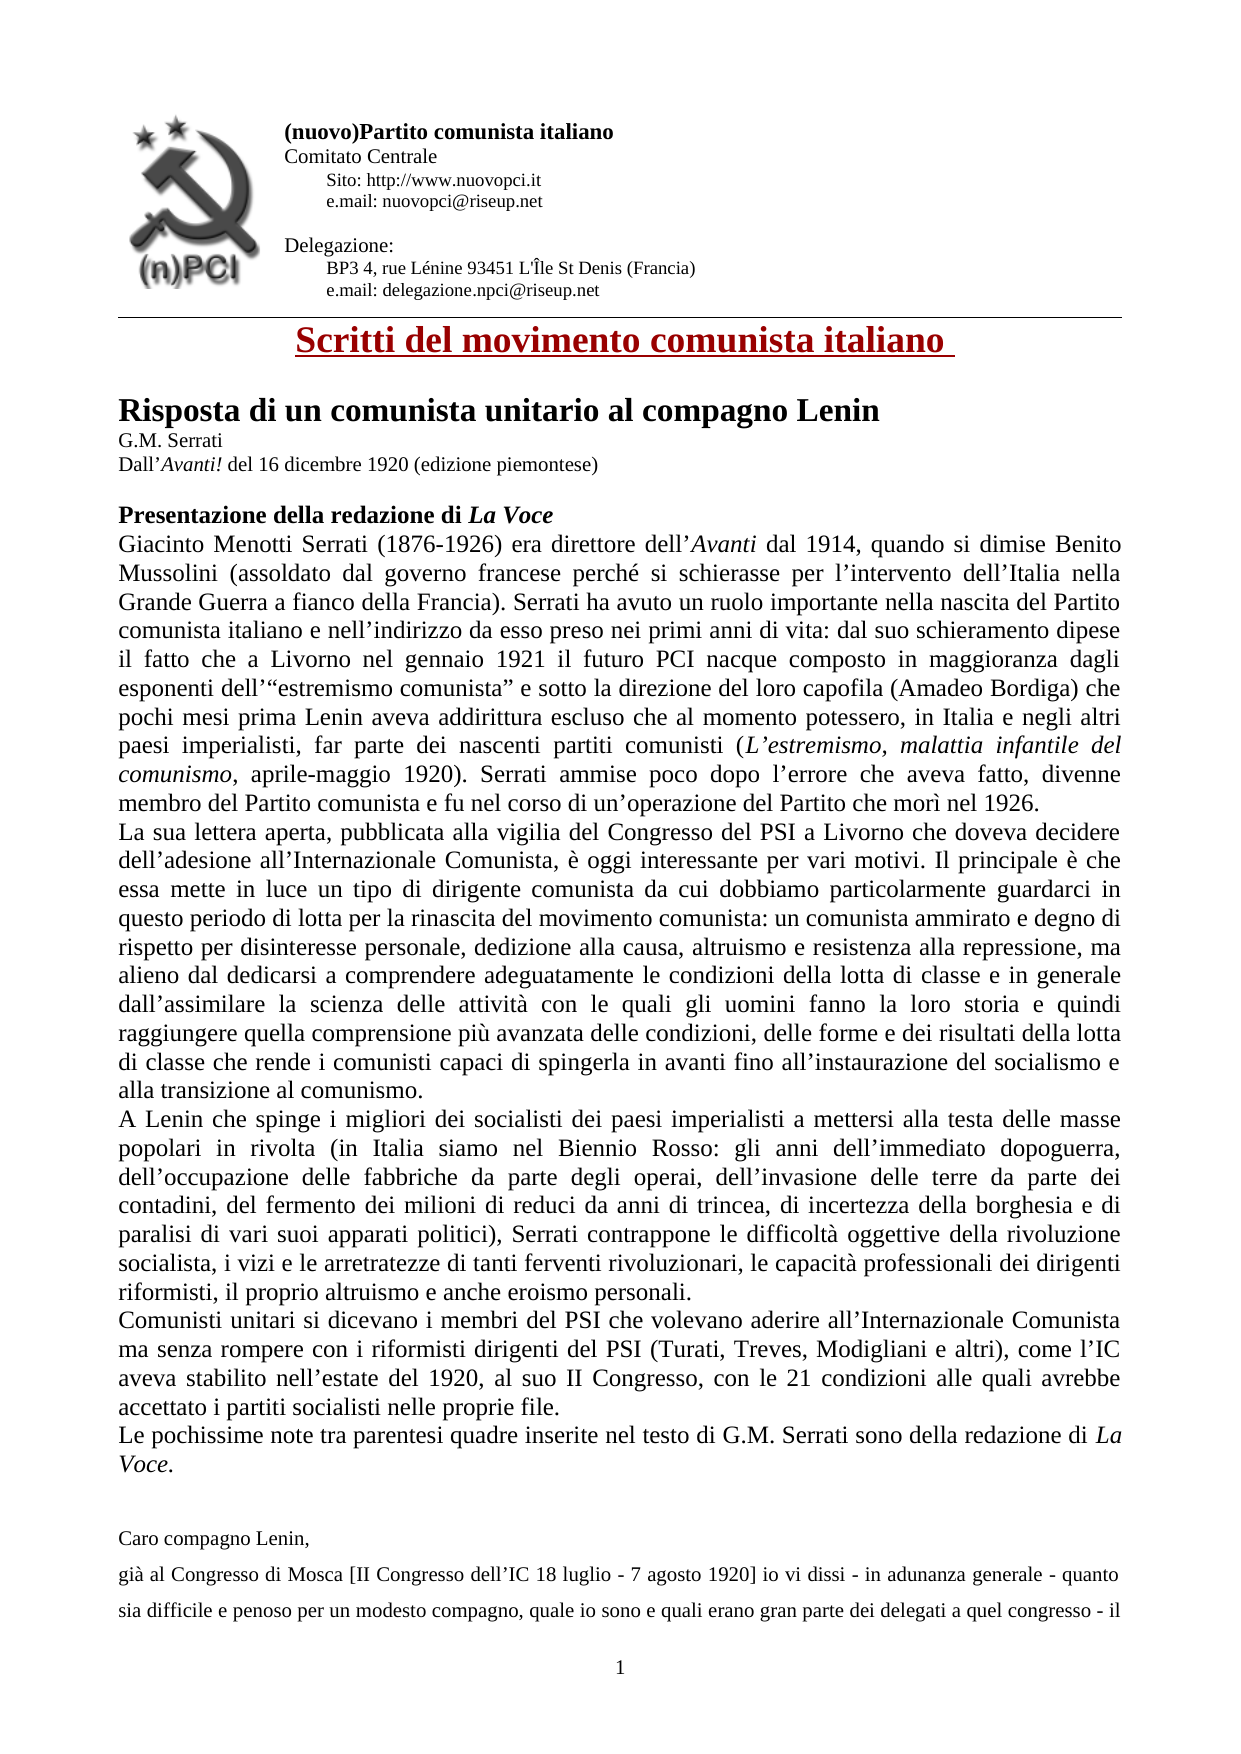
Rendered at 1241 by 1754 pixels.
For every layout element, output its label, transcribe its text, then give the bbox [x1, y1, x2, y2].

text Delegazione: [261, 233, 1122, 257]
text già al Congresso di Mosca [II Congresso dell’IC 18 luglio - 7 agosto 1920] io vi dissi - in adunanza generale - quanto sia difficile e penoso per un modesto compagno, quale io sono e quali erano gran parte dei delegati a quel congresso - il [118, 1562, 1122, 1622]
text BP3 4, rue Lénine 93451 L'Île St Denis (Francia) [261, 257, 1122, 279]
text Scritti del movimento comunista italiano [118, 318, 1122, 361]
text e.mail: delegazione.npci@riseup.net [118, 279, 1122, 300]
text e.mail: nuovopci@riseup.net [261, 190, 1122, 212]
text Giacinto Menotti Serrati (1876-1926) era direttore dell’Avanti dal 1914, quando si dimise Benito Mussolini (assoldato dal governo francese perché si schierasse per l’intervento dell’Italia nella Grande Guerra a fianco della Francia). Serrati ha avuto un ruolo importante nella nascita del Partito comunista italiano e nell’indirizzo da esso preso nei primi anni di vita: dal suo schieramento dipese il fatto che a Livorno nel gennaio 1921 il futuro PCI nacque composto in maggioranza dagli esponenti dell’“estremismo comunista” e sotto la direzione del loro capofila (Amadeo Bordiga) che pochi mesi prima Lenin aveva addirittura escluso che al momento potessero, in Italia e negli altri paesi imperialisti, far parte dei nascenti partiti comunisti (L’estremismo, malattia infantile del comunismo, aprile-maggio 1920). Serrati ammise poco dopo l’errore che aveva fatto, divenne membro del Partito comunista e fu nel corso di un’operazione del Partito che morì nel 1926. [118, 529, 1122, 817]
text Risposta di un comunista unitario al compagno Lenin [118, 390, 1122, 428]
text La sua lettera aperta, pubblicata alla vigilia del Congresso del PSI a Livorno che doveva decidere dell’adesione all’Internazionale Comunista, è oggi interessante per vari motivi. Il principale è che essa mette in luce un tipo di dirigente comunista da cui dobbiamo particolarmente guardarci in questo periodo di lotta per la rinascita del movimento comunista: un comunista ammirato e degno di rispetto per disinteresse personale, dedizione alla causa, altruismo e resistenza alla repressione, ma alieno dal dedicarsi a comprendere adeguatamente le condizioni della lotta di classe e in generale dall’assimilare la scienza delle attività con le quali gli uomini fanno la loro storia e quindi raggiungere quella comprensione più avanzata delle condizioni, delle forme e dei risultati della lotta di classe che rende i comunisti capaci di spingerla in avanti fino all’instaurazione del socialismo e alla transizione al comunismo. [118, 817, 1122, 1104]
text G.M. Serrati [118, 428, 1122, 452]
text Comunisti unitari si dicevano i membri del PSI che volevano aderire all’Internazionale Comunista ma senza rompere con i riformisti dirigenti del PSI (Turati, Treves, Modigliani e altri), come l’IC aveva stabilito nell’estate del 1920, al suo II Congresso, con le 21 condizioni alle quali avrebbe accettato i partiti socialisti nelle proprie file. [118, 1305, 1122, 1420]
text A Lenin che spinge i migliori dei socialisti dei paesi imperialisti a mettersi alla testa delle masse popolari in rivolta (in Italia siamo nel Biennio Rosso: gli anni dell’immediato dopoguerra, dell’occupazione delle fabbriche da parte degli operai, dell’invasione delle terre da parte dei contadini, del fermento dei milioni di reduci da anni di trincea, di incertezza della borghesia e di paralisi di vari suoi apparati politici), Serrati contrappone le difficoltà oggettive della rivoluzione socialista, i vizi e le arretratezze di tanti ferventi rivoluzionari, le capacità professionali dei dirigenti riformisti, il proprio altruismo e anche eroismo personali. [118, 1104, 1122, 1305]
text Presentazione della redazione di La Voce [118, 500, 1122, 529]
text Le pochissime note tra parentesi quadre inserite nel testo di G.M. Serrati sono della redazione di La Voce. [118, 1420, 1122, 1478]
text Dall’Avanti! del 16 dicembre 1920 (edizione piemontese) [118, 452, 1122, 476]
text Caro compagno Lenin, [118, 1526, 1122, 1550]
picture [127, 111, 261, 289]
text Comitato Centrale [261, 144, 1122, 168]
text Sito: http://www.nuovopci.it [261, 168, 1122, 190]
text (nuovo)Partito comunista italiano [261, 118, 1122, 144]
